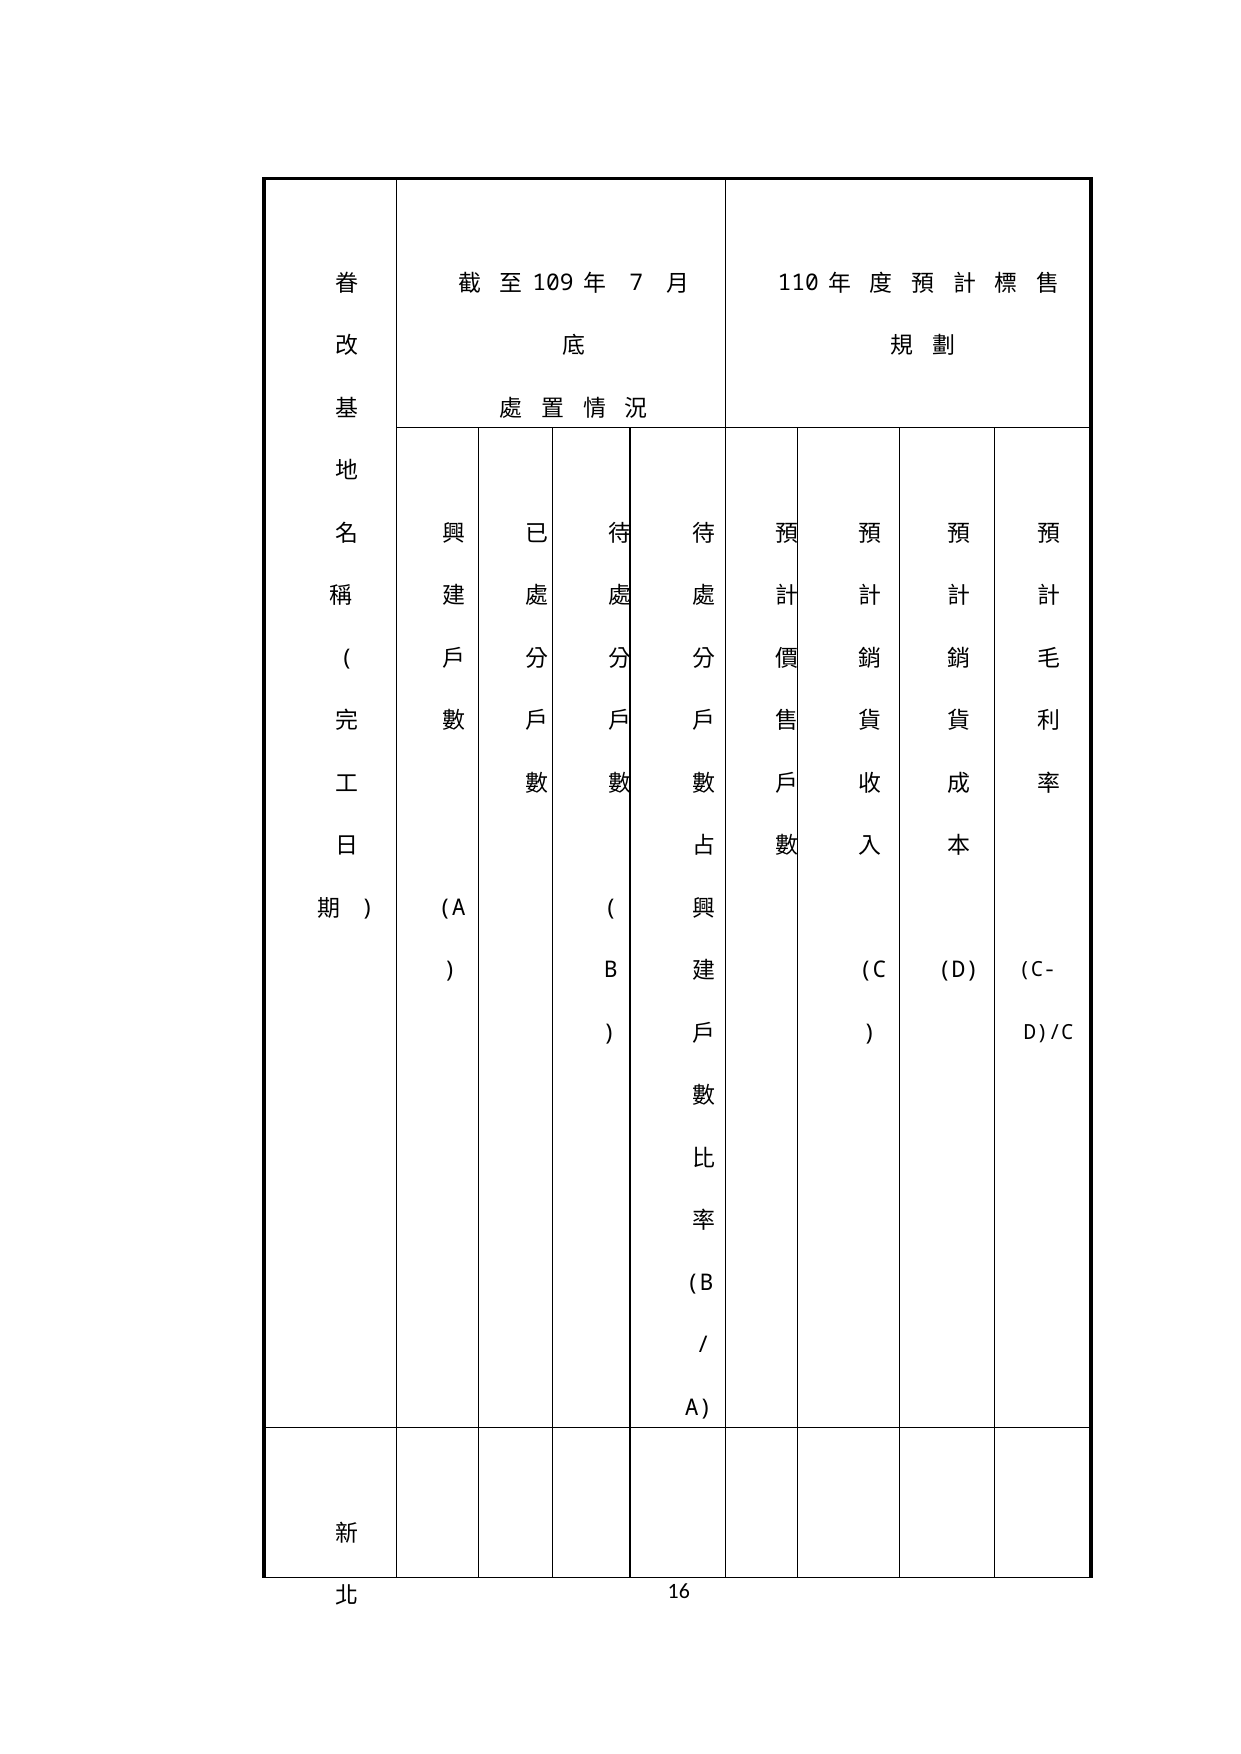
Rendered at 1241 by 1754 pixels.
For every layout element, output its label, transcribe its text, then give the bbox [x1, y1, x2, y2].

table_cell 預計 毛利率 (C-D)/C [995, 428, 1089, 1427]
table_cell 興建戶數 (A) [397, 428, 478, 1427]
table_cell 2 [397, 1428, 478, 1577]
table_cell 預計 銷貨 成本 (D) [900, 428, 994, 1427]
table_cell 50.00 [631, 1428, 725, 1577]
table_header 截至109年7月底 處置情況 [397, 180, 725, 427]
table_header 110年度預計標售規劃 [726, 180, 1089, 427]
table_cell 1 [553, 1428, 629, 1577]
table_cell 11,050 [900, 1428, 994, 1577]
table_cell 預計 銷貨 收入 (C) [798, 428, 899, 1427]
table_cell 預計價售戶數 [726, 428, 797, 1427]
table_cell 待處分戶數 (B) [553, 428, 629, 1427]
table_header 眷改基地名稱(完工日期) [266, 180, 396, 1427]
table_cell 75.26 [995, 1428, 1089, 1577]
table_cell 新北市 四知八村 (94.1.10) [266, 1428, 396, 1577]
table_cell 1 [726, 1428, 797, 1577]
table_cell 44,667 [798, 1428, 899, 1577]
table_cell 1 [479, 1428, 552, 1577]
table_cell 已處分戶數 [479, 428, 552, 1427]
table_cell 待處分戶數占興建戶數比率 (B/A) [631, 428, 725, 1427]
